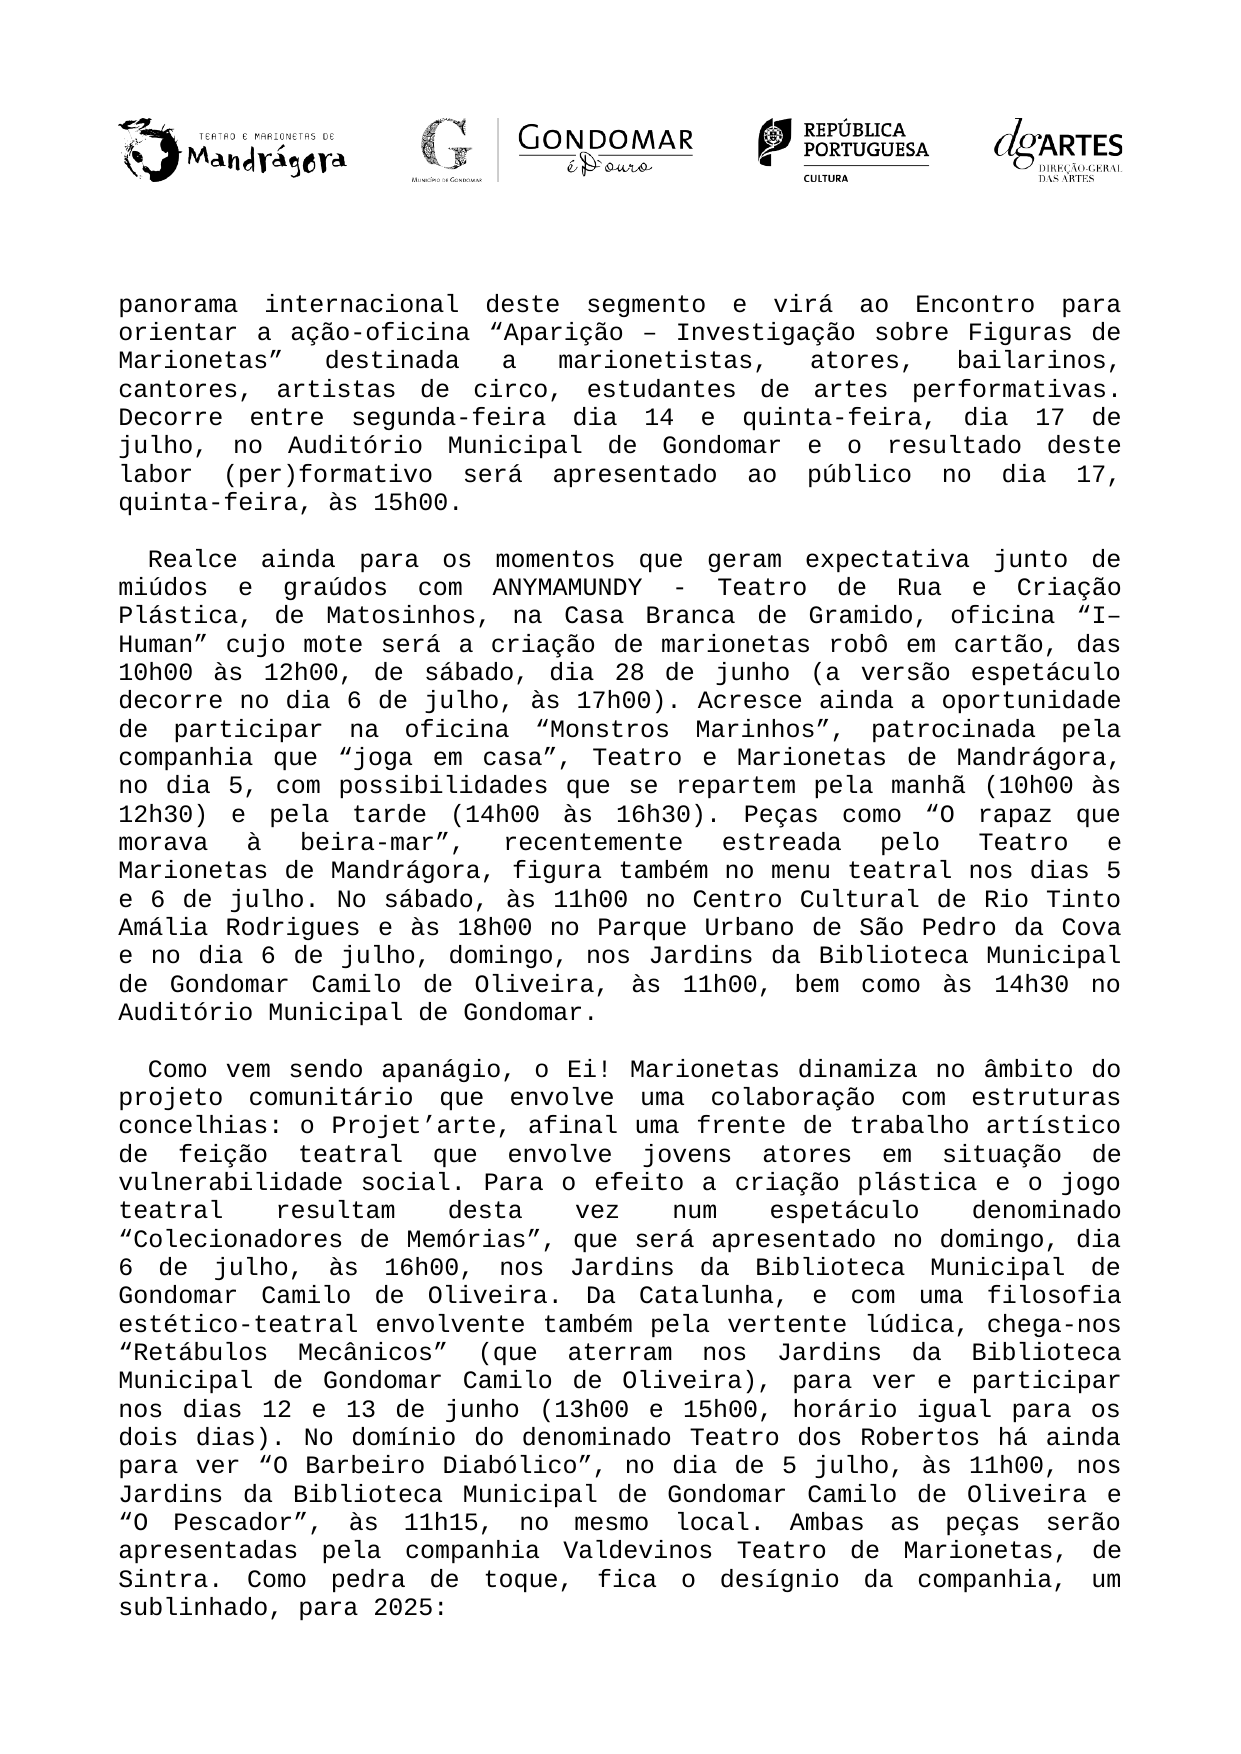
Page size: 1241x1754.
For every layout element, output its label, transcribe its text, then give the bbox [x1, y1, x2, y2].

text panorama internacional deste segmento e virá ao Encontro para orientar a ação-oficina “Aparição – Investigação sobre Figuras de Marionetas” destinada a marionetistas, atores, bailarinos, cantores, artistas de circo, estudantes de artes performativas. Decorre entre segunda-feira dia 14 e quinta-feira, dia 17 de julho, no Auditório Municipal de Gondomar e o resultado deste labor (per)formativo será apresentado ao público no dia 17, quinta-feira, às 15h00. [118, 291, 1122, 518]
text Como vem sendo apanágio, o Ei! Marionetas dinamiza no âmbito do projeto comunitário que envolve uma colaboração com estruturas concelhias: o Projet’arte, afinal uma frente de trabalho artístico de feição teatral que envolve jovens atores em situação de vulnerabilidade social. Para o efeito a criação plástica e o jogo teatral resultam desta vez num espetáculo denominado “Colecionadores de Memórias”, que será apresentado no domingo, dia 6 de julho, às 16h00, nos Jardins da Biblioteca Municipal de Gondomar Camilo de Oliveira. Da Catalunha, e com uma filosofia estético-teatral envolvente também pela vertente lúdica, chega-nos “Retábulos Mecânicos” (que aterram nos Jardins da Biblioteca Municipal de Gondomar Camilo de Oliveira), para ver e participar nos dias 12 e 13 de junho (13h00 e 15h00, horário igual para os dois dias). No domínio do denominado Teatro dos Robertos há ainda para ver “O Barbeiro Diabólico”, no dia de 5 julho, às 11h00, nos Jardins da Biblioteca Municipal de Gondomar Camilo de Oliveira e “O Pescador”, às 11h15, no mesmo local. Ambas as peças serão apresentadas pela companhia Valdevinos Teatro de Marionetas, de Sintra. Como pedra de toque, fica o desígnio da companhia, um sublinhado, para 2025: [118, 1056, 1122, 1623]
text Realce ainda para os momentos que geram expectativa junto de miúdos e graúdos com ANYMAMUNDY - Teatro de Rua e Criação Plástica, de Matosinhos, na Casa Branca de Gramido, oficina “I–Human” cujo mote será a criação de marionetas robô em cartão, das 10h00 às 12h00, de sábado, dia 28 de junho (a versão espetáculo decorre no dia 6 de julho, às 17h00). Acresce ainda a oportunidade de participar na oficina “Monstros Marinhos”, patrocinada pela companhia que “joga em casa”, Teatro e Marionetas de Mandrágora, no dia 5, com possibilidades que se repartem pela manhã (10h00 às 12h30) e pela tarde (14h00 às 16h30). Peças como “O rapaz que morava à beira-mar”, recentemente estreada pelo Teatro e Marionetas de Mandrágora, figura também no menu teatral nos dias 5 e 6 de julho. No sábado, às 11h00 no Centro Cultural de Rio Tinto Amália Rodrigues e às 18h00 no Parque Urbano de São Pedro da Cova e no dia 6 de julho, domingo, nos Jardins da Biblioteca Municipal de Gondomar Camilo de Oliveira, às 11h00, bem como às 14h30 no Auditório Municipal de Gondomar. [118, 546, 1122, 1028]
picture [118, 118, 1123, 182]
